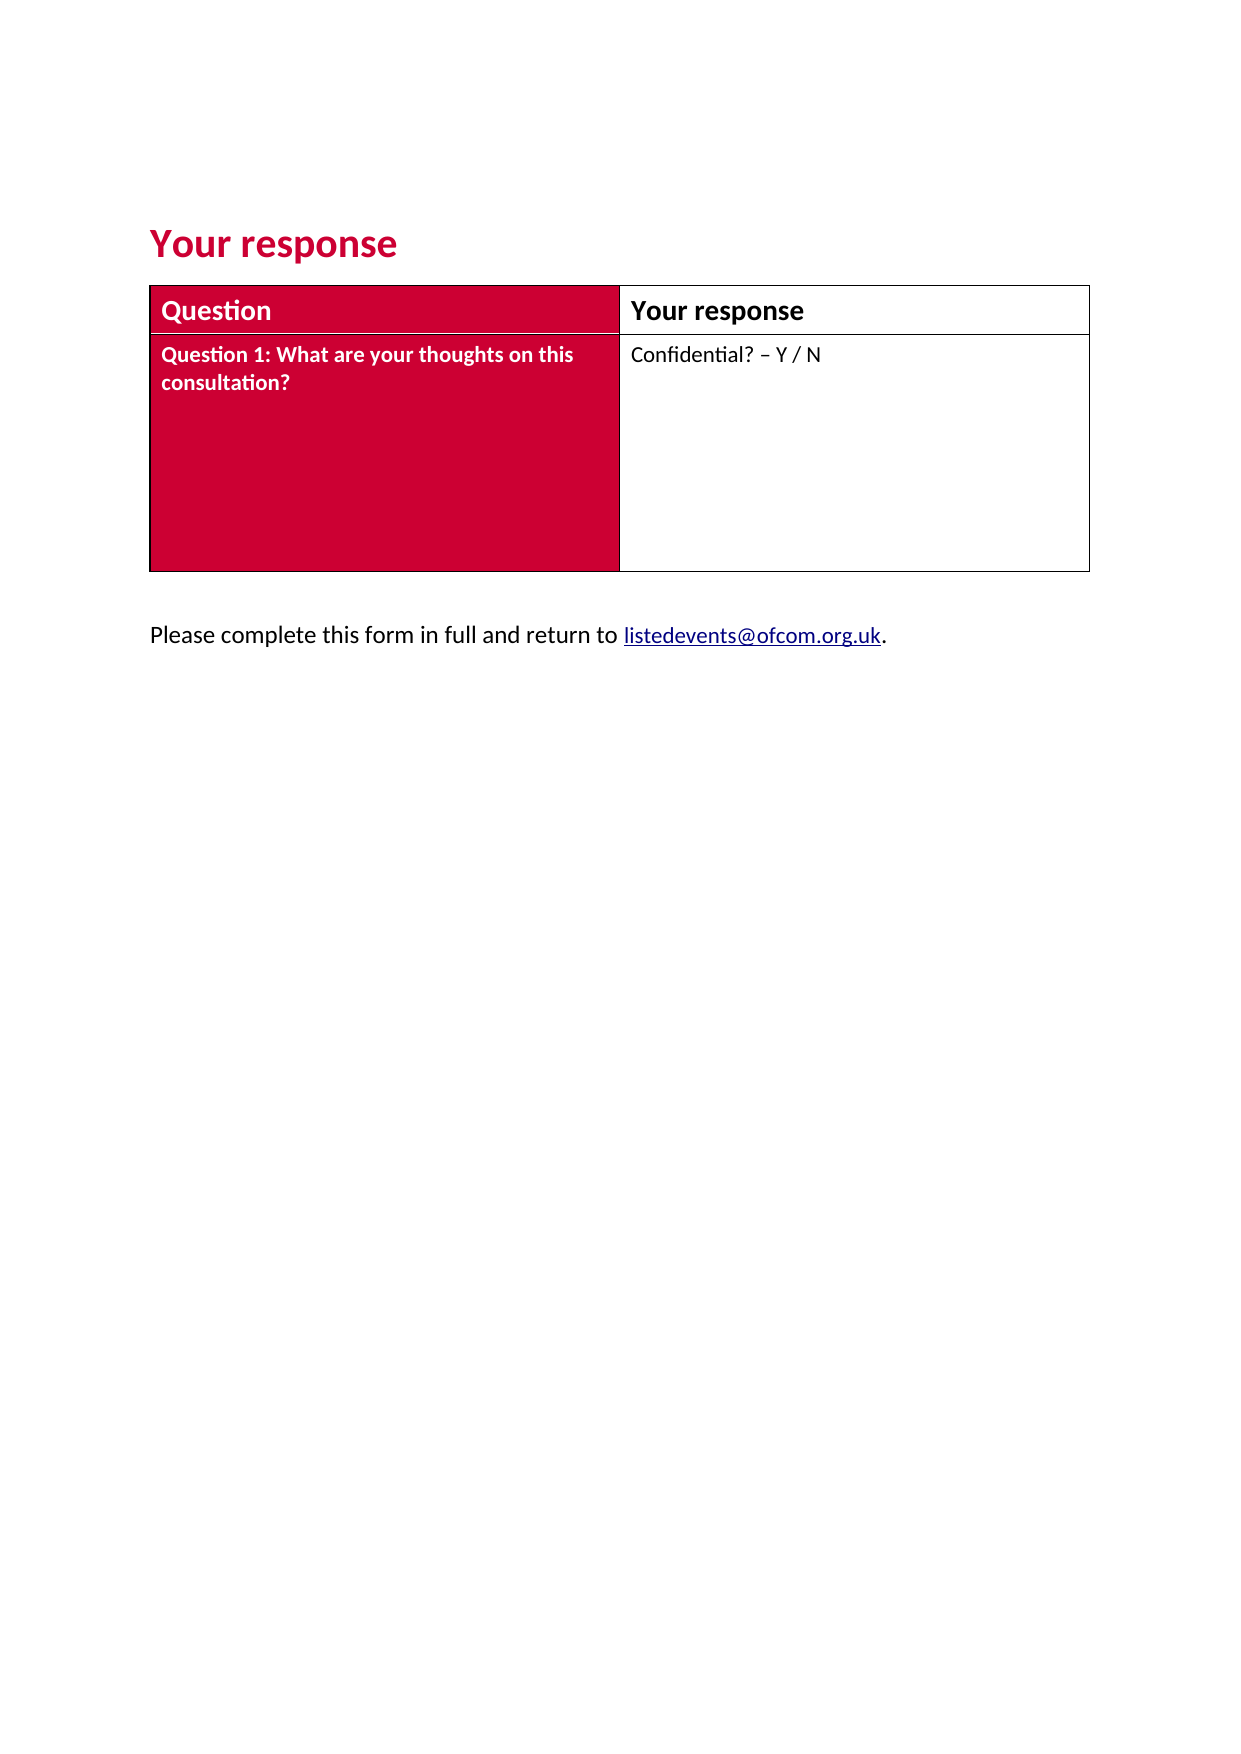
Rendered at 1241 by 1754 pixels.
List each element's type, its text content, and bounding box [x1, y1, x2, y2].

table_header Your response [620, 286, 1089, 333]
table_cell Confidential? – Y / N [620, 335, 1089, 571]
table_header Question [151, 286, 619, 333]
text Please complete this form in full and return to listedevents@ofcom.org.uk. [150, 619, 1090, 649]
table_cell Question 1: What are your thoughts on this consultation? [151, 335, 619, 571]
text Your response [150, 217, 1090, 268]
